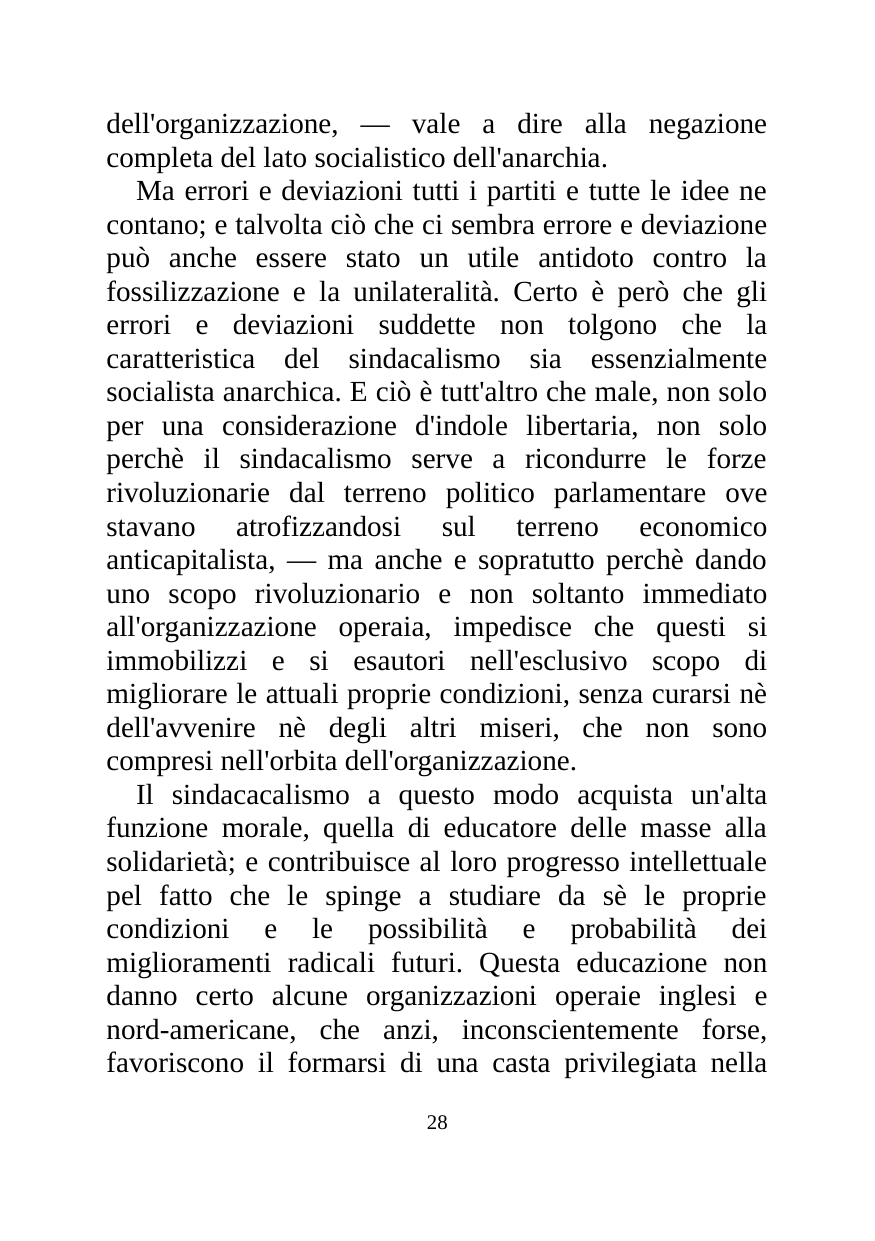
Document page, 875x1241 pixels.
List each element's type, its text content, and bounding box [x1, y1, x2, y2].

text Ma errori e deviazioni tutti i partiti e tutte le idee ne contano; e talvolta ciò che ci sembra errore e deviazione può anche essere stato un utile antidoto contro la fossilizzazione e la unilateralità. Certo è però che gli errori e deviazioni suddette non tolgono che la caratteristica del sindacalismo sia essenzialmente socialista anarchica. E ciò è tutt'altro che male, non solo per una considerazione d'indole libertaria, non solo perchè il sindacalismo serve a ricondurre le forze rivoluzionarie dal terreno politico parlamentare ove stavano atrofizzandosi sul terreno economico anticapitalista, — ma anche e sopratutto perchè dando uno scopo rivoluzionario e non soltanto immediato all'organizzazione operaia, impedisce che questi si immobilizzi e si esautori nell'esclusivo scopo di migliorare le attuali proprie condizioni, senza curarsi nè dell'avvenire nè degli altri miseri, che non sono compresi nell'orbita dell'organizzazione. [106, 173, 768, 777]
text Il sindacacalismo a questo modo acquista un'alta funzione morale, quella di educatore delle masse alla solidarietà; e contribuisce al loro progresso intellettuale pel fatto che le spinge a studiare da sè le proprie condizioni e le possibilità e probabilità dei miglioramenti radicali futuri. Questa educazione non danno certo alcune organizzazioni operaie inglesi e nord-americane, che anzi, inconscientemente forse, favoriscono il formarsi di una casta privilegiata nella [106, 777, 768, 1079]
text dell'organizzazione, — vale a dire alla negazione completa del lato socialistico dell'anarchia. [106, 106, 768, 173]
